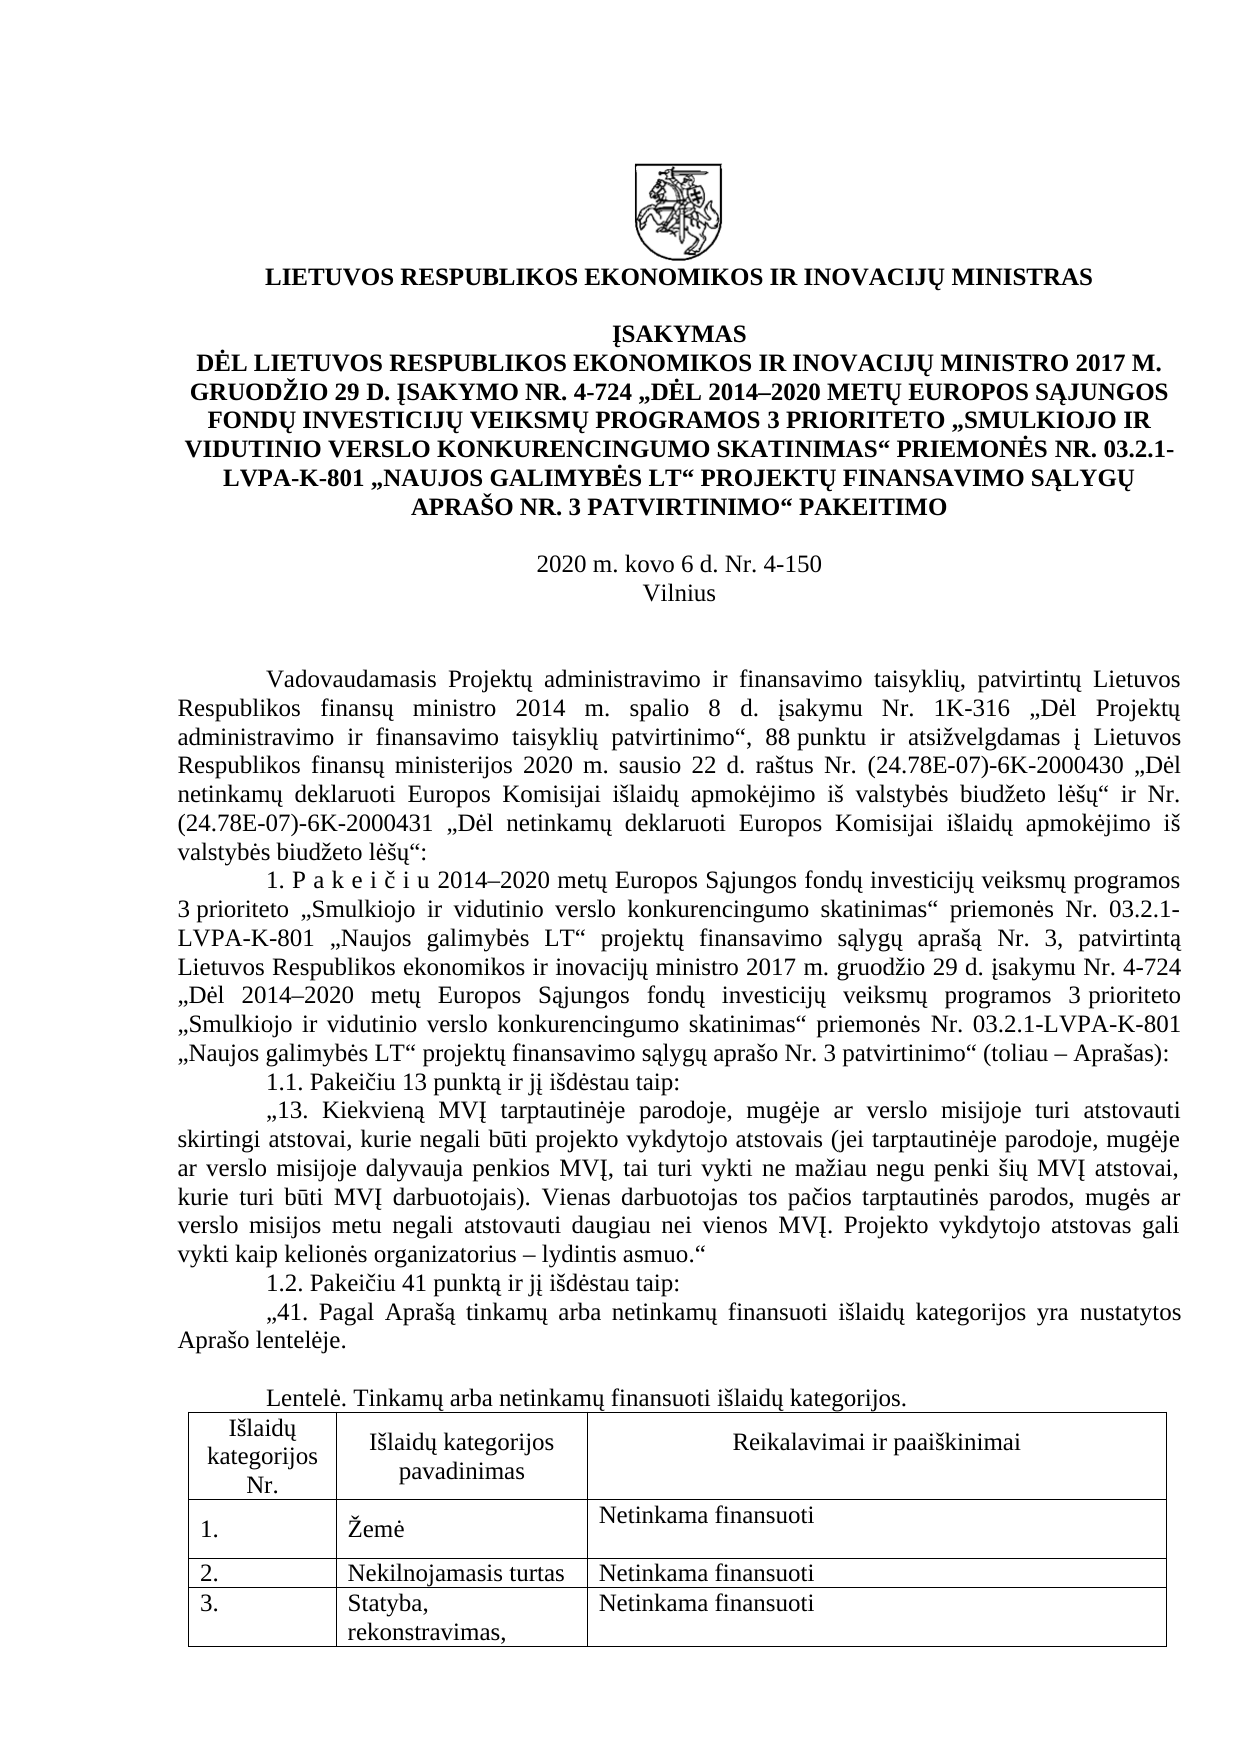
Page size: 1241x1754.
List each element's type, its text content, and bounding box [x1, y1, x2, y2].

text Vilnius [177, 578, 1181, 607]
table_cell Nekilnojamasis turtas [337, 1559, 587, 1587]
text LIETUVOS RESPUBLIKOS Ekonomikos ir inovacijų MINISTRAS [177, 262, 1181, 290]
table_header Išlaidų kategorijos pavadinimas [337, 1413, 587, 1499]
text „13. Kiekvieną MVĮ tarptautinėje parodoje, mugėje ar verslo misijoje turi atstovauti skirtingi atstovai, kurie negali būti projekto vykdytojo atstovais (jei tarptautinėje parodoje, mugėje ar verslo misijoje dalyvauja penkios MVĮ, tai turi vykti ne mažiau negu penki šių MVĮ atstovai, kurie turi būti MVĮ darbuotojais). Vienas darbuotojas tos pačios tarptautinės parodos, mugės ar verslo misijos metu negali atstovauti daugiau nei vienos MVĮ. Projekto vykdytojo atstovas gali vykti kaip kelionės organizatorius – lydintis asmuo.“ [177, 1095, 1181, 1268]
text ĮSAKYMAS [177, 319, 1181, 348]
text 1.2. Pakeičiu 41 punktą ir jį išdėstau taip: [177, 1268, 1181, 1297]
table_cell Žemė [337, 1500, 587, 1557]
table_cell Netinkama finansuoti [588, 1559, 1166, 1587]
table_header Reikalavimai ir paaiškinimai [588, 1413, 1166, 1499]
text 1. P a k e i č i u 2014–2020 metų Europos Sąjungos fondų investicijų veiksmų programos 3 prioriteto „Smulkiojo ir vidutinio verslo konkurencingumo skatinimas“ priemonės Nr. 03.2.1-LVPA-K-801 „Naujos galimybės LT“ projektų finansavimo sąlygų aprašą Nr. 3, patvirtintą Lietuvos Respublikos ekonomikos ir inovacijų ministro 2017 m. gruodžio 29 d. įsakymu Nr. 4-724 „Dėl 2014–2020 metų Europos Sąjungos fondų investicijų veiksmų programos 3 prioriteto „Smulkiojo ir vidutinio verslo konkurencingumo skatinimas“ priemonės Nr. 03.2.1-LVPA-K-801 „Naujos galimybės LT“ projektų finansavimo sąlygų aprašo Nr. 3 patvirtinimo“ (toliau – Aprašas): [177, 865, 1181, 1067]
text DĖL LIETUVOS RESPUBLIKOS EKONOMIKOS IR INOVACIJŲ MINISTRO 2017 M. GRUODŽIO 29 D. ĮSAKYMO NR. 4-724 „DĖL 2014–2020 METŲ EUROPOS SĄJUNGOS FONDŲ INVESTICIJŲ VEIKSMŲ PROGRAMOS 3 PRIORITETO „Smulkiojo ir Vidutinio verslo Konkurencingumo skatinimas“ PRIEMONĖS NR. 03.2.1-LVPA-K-801 „NAUJOS GALIMYBĖS LT“ PROJEKTŲ FINANSAVIMO SĄLYGŲ APRAŠO NR. 3 PATVIRTINIMO“ PAKEITIMO [177, 348, 1181, 520]
table_cell 2. [189, 1559, 336, 1587]
text Lentelė. Tinkamų arba netinkamų finansuoti išlaidų kategorijos. [177, 1383, 1181, 1412]
table_cell Statyba, rekonstravimas, [337, 1588, 587, 1646]
text 1.1. Pakeičiu 13 punktą ir jį išdėstau taip: [177, 1067, 1181, 1095]
text „41. Pagal Aprašą tinkamų arba netinkamų finansuoti išlaidų kategorijos yra nustatytos Aprašo lentelėje. [177, 1297, 1181, 1354]
table_header Išlaidų kategorijos Nr. [189, 1413, 336, 1499]
table_cell 1. [189, 1500, 336, 1557]
table_cell Netinkama finansuoti [588, 1588, 1166, 1646]
table_cell 3. [189, 1588, 336, 1646]
text Vadovaudamasis Projektų administravimo ir finansavimo taisyklių, patvirtintų Lietuvos Respublikos finansų ministro 2014 m. spalio 8 d. įsakymu Nr. 1K-316 „Dėl Projektų administravimo ir finansavimo taisyklių patvirtinimo“, 88 punktu ir atsižvelgdamas į Lietuvos Respublikos finansų ministerijos 2020 m. sausio 22 d. raštus Nr. (24.78E-07)-6K-2000430 „Dėl netinkamų deklaruoti Europos Komisijai išlaidų apmokėjimo iš valstybės biudžeto lėšų“ ir Nr. (24.78E-07)-6K-2000431 „Dėl netinkamų deklaruoti Europos Komisijai išlaidų apmokėjimo iš valstybės biudžeto lėšų“: [177, 664, 1181, 865]
table_cell Netinkama finansuoti [588, 1500, 1166, 1557]
text 2020 m. kovo 6 d. Nr. 4-150 [177, 549, 1181, 578]
